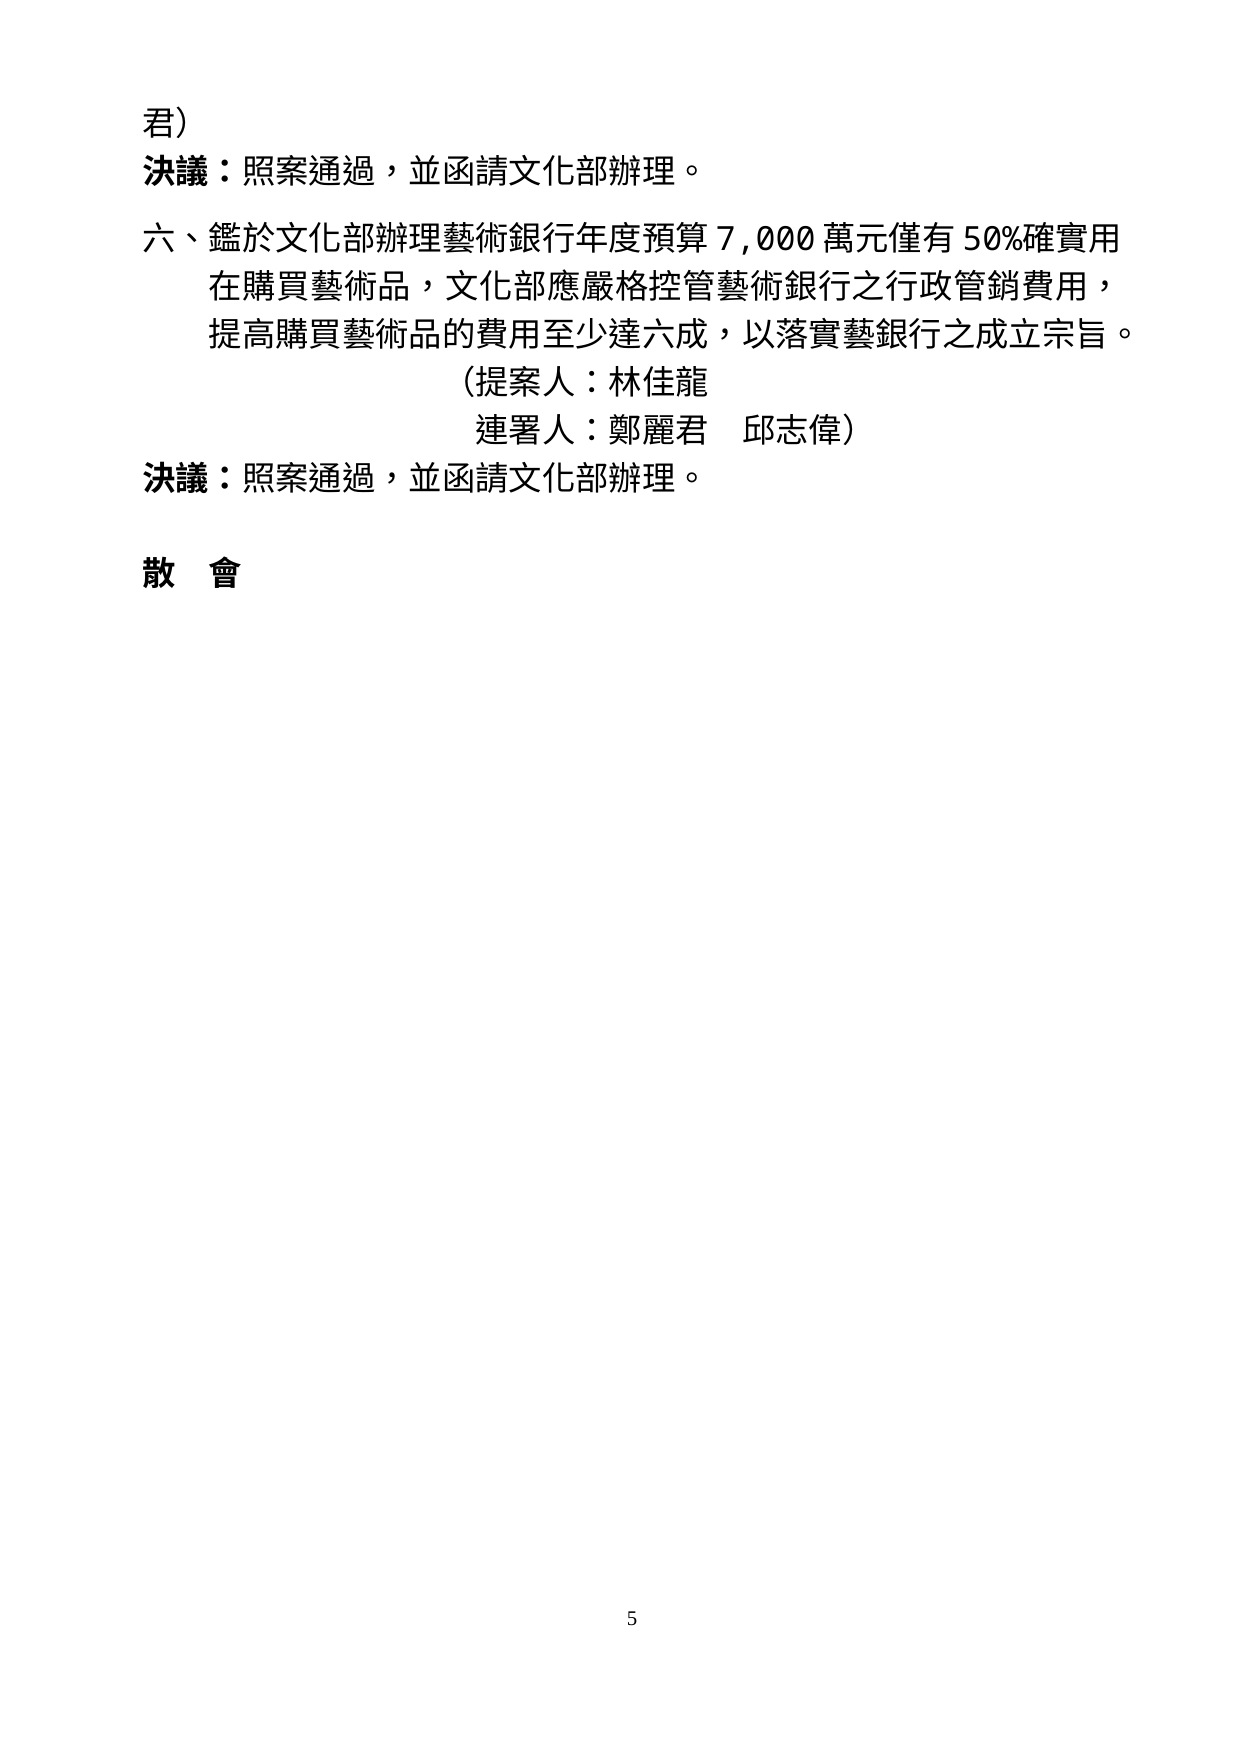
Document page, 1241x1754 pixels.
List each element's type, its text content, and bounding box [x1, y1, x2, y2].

text 決議：照案通過，並函請文化部辦理。 [142, 145, 1122, 193]
text 散 會 [142, 547, 1120, 595]
text 六、鑑於文化部辦理藝術銀行年度預算7,000萬元僅有50%確實用在購買藝術品，文化部應嚴格控管藝術銀行之行政管銷費用，提高購買藝術品的費用至少達六成，以落實藝銀行之成立宗旨。 [142, 212, 1122, 356]
text （提案人：林佳龍 [142, 356, 1122, 404]
text 決議：照案通過，並函請文化部辦理。 [142, 452, 1122, 499]
text 君） [142, 97, 1122, 145]
text 連署人：鄭麗君 邱志偉） [142, 404, 1122, 452]
